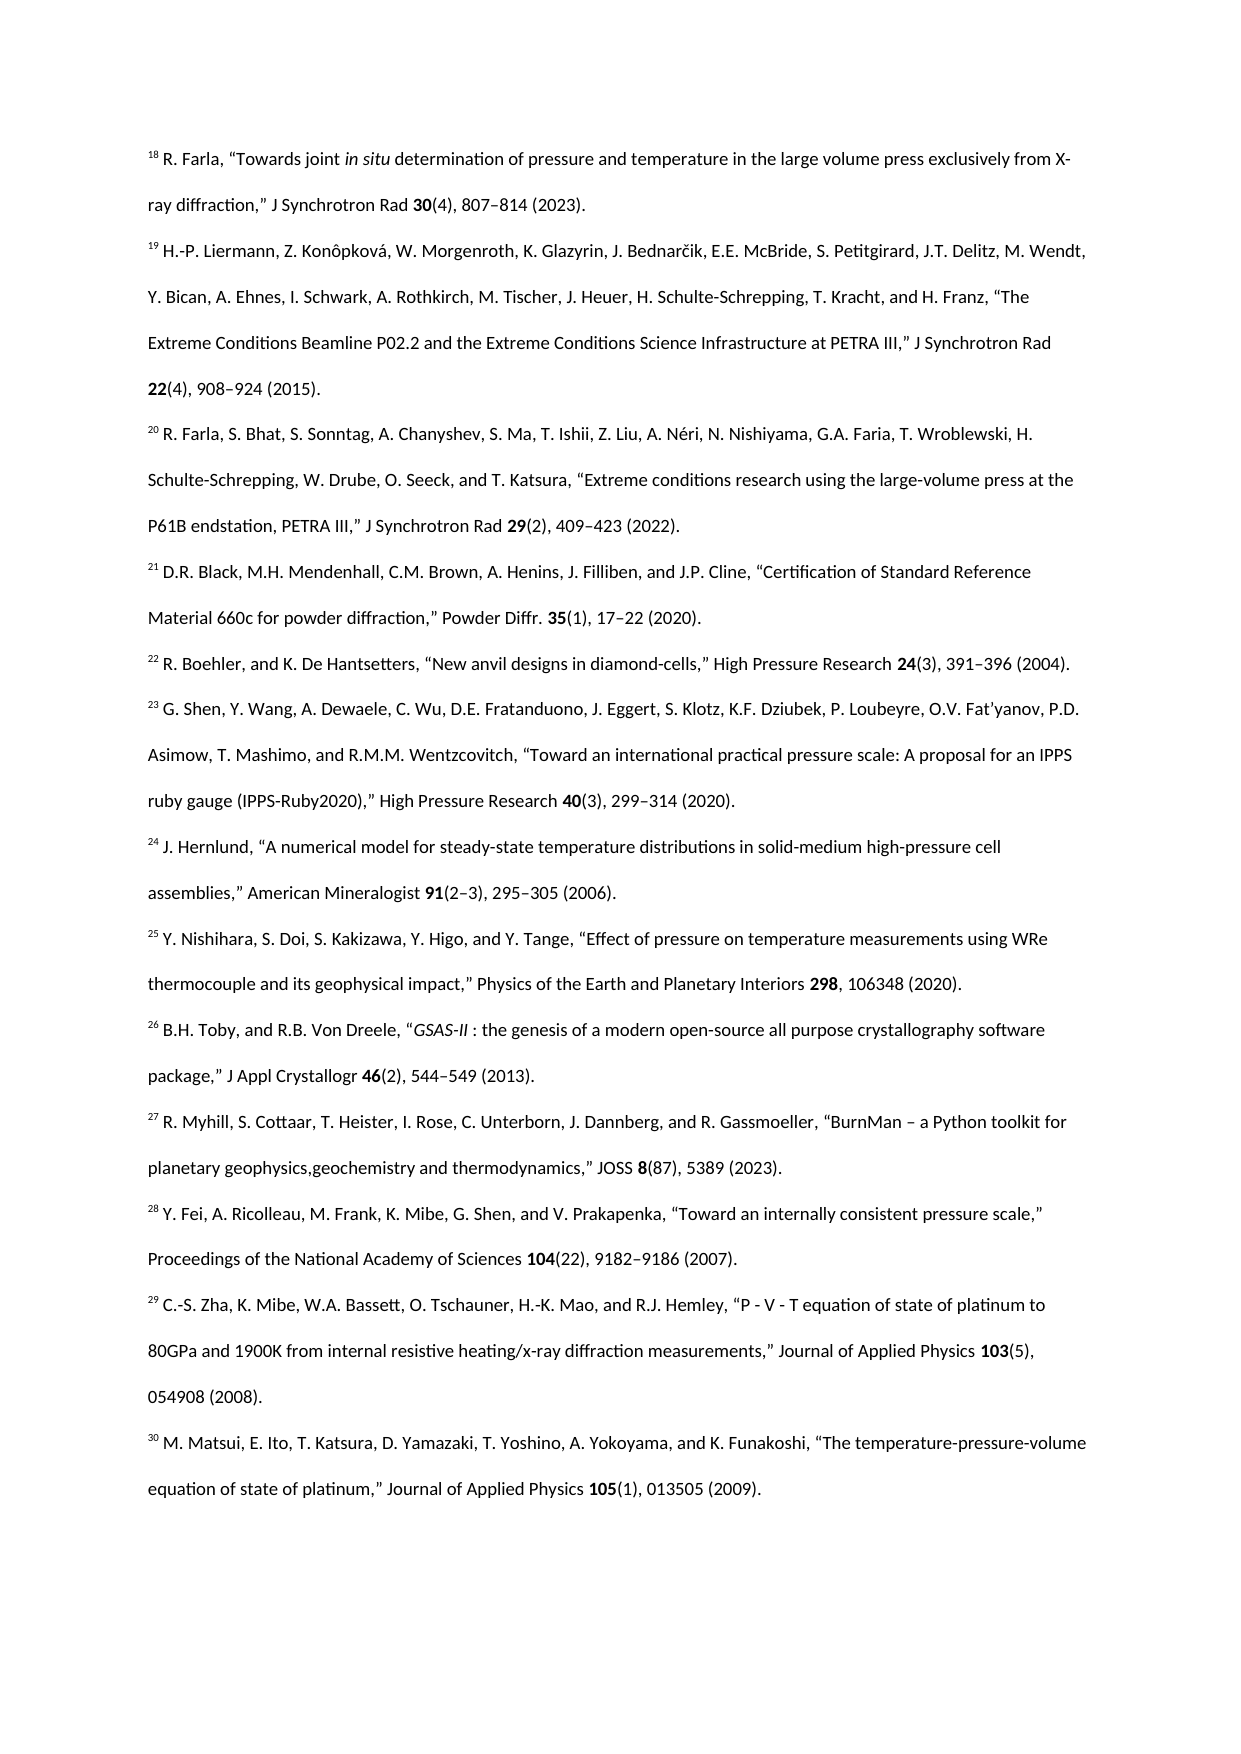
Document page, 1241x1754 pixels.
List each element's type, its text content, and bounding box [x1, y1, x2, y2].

text 30 M. Matsui, E. Ito, T. Katsura, D. Yamazaki, T. Yoshino, A. Yokoyama, and K. Funakoshi, “The temperature-pressure-volume equation of state of platinum,” Journal of Applied Physics 105(1), 013505 (2009). [148, 1431, 1093, 1500]
text 25 Y. Nishihara, S. Doi, S. Kakizawa, Y. Higo, and Y. Tange, “Effect of pressure on temperature measurements using WRe thermocouple and its geophysical impact,” Physics of the Earth and Planetary Interiors 298, 106348 (2020). [148, 927, 1093, 996]
text 27 R. Myhill, S. Cottaar, T. Heister, I. Rose, C. Unterborn, J. Dannberg, and R. Gassmoeller, “BurnMan – a Python toolkit for planetary geophysics,geochemistry and thermodynamics,” JOSS 8(87), 5389 (2023). [148, 1110, 1093, 1179]
text 23 G. Shen, Y. Wang, A. Dewaele, C. Wu, D.E. Fratanduono, J. Eggert, S. Klotz, K.F. Dziubek, P. Loubeyre, O.V. Fat’yanov, P.D. Asimow, T. Mashimo, and R.M.M. Wentzcovitch, “Toward an international practical pressure scale: A proposal for an IPPS ruby gauge (IPPS-Ruby2020),” High Pressure Research 40(3), 299–314 (2020). [148, 698, 1093, 812]
text 24 J. Hernlund, “A numerical model for steady-state temperature distributions in solid-medium high-pressure cell assemblies,” American Mineralogist 91(2–3), 295–305 (2006). [148, 835, 1093, 904]
text 22 R. Boehler, and K. De Hantsetters, “New anvil designs in diamond-cells,” High Pressure Research 24(3), 391–396 (2004). [148, 652, 1093, 675]
text 19 H.-P. Liermann, Z. Konôpková, W. Morgenroth, K. Glazyrin, J. Bednarčik, E.E. McBride, S. Petitgirard, J.T. Delitz, M. Wendt, Y. Bican, A. Ehnes, I. Schwark, A. Rothkirch, M. Tischer, J. Heuer, H. Schulte-Schrepping, T. Kracht, and H. Franz, “The Extreme Conditions Beamline P02.2 and the Extreme Conditions Science Infrastructure at PETRA III,” J Synchrotron Rad 22(4), 908–924 (2015). [148, 239, 1093, 400]
text 28 Y. Fei, A. Ricolleau, M. Frank, K. Mibe, G. Shen, and V. Prakapenka, “Toward an internally consistent pressure scale,” Proceedings of the National Academy of Sciences 104(22), 9182–9186 (2007). [148, 1202, 1093, 1271]
text 26 B.H. Toby, and R.B. Von Dreele, “GSAS-II : the genesis of a modern open-source all purpose crystallography software package,” J Appl Crystallogr 46(2), 544–549 (2013). [148, 1018, 1093, 1087]
text 18 R. Farla, “Towards joint in situ determination of pressure and temperature in the large volume press exclusively from X-ray diffraction,” J Synchrotron Rad 30(4), 807–814 (2023). [148, 148, 1093, 216]
text 20 R. Farla, S. Bhat, S. Sonntag, A. Chanyshev, S. Ma, T. Ishii, Z. Liu, A. Néri, N. Nishiyama, G.A. Faria, T. Wroblewski, H. Schulte-Schrepping, W. Drube, O. Seeck, and T. Katsura, “Extreme conditions research using the large-volume press at the P61B endstation, PETRA III,” J Synchrotron Rad 29(2), 409–423 (2022). [148, 423, 1093, 537]
text 21 D.R. Black, M.H. Mendenhall, C.M. Brown, A. Henins, J. Filliben, and J.P. Cline, “Certification of Standard Reference Material 660c for powder diffraction,” Powder Diffr. 35(1), 17–22 (2020). [148, 560, 1093, 629]
text 29 C.-S. Zha, K. Mibe, W.A. Bassett, O. Tschauner, H.-K. Mao, and R.J. Hemley, “P - V - T equation of state of platinum to 80GPa and 1900K from internal resistive heating/x-ray diffraction measurements,” Journal of Applied Physics 103(5), 054908 (2008). [148, 1293, 1093, 1408]
